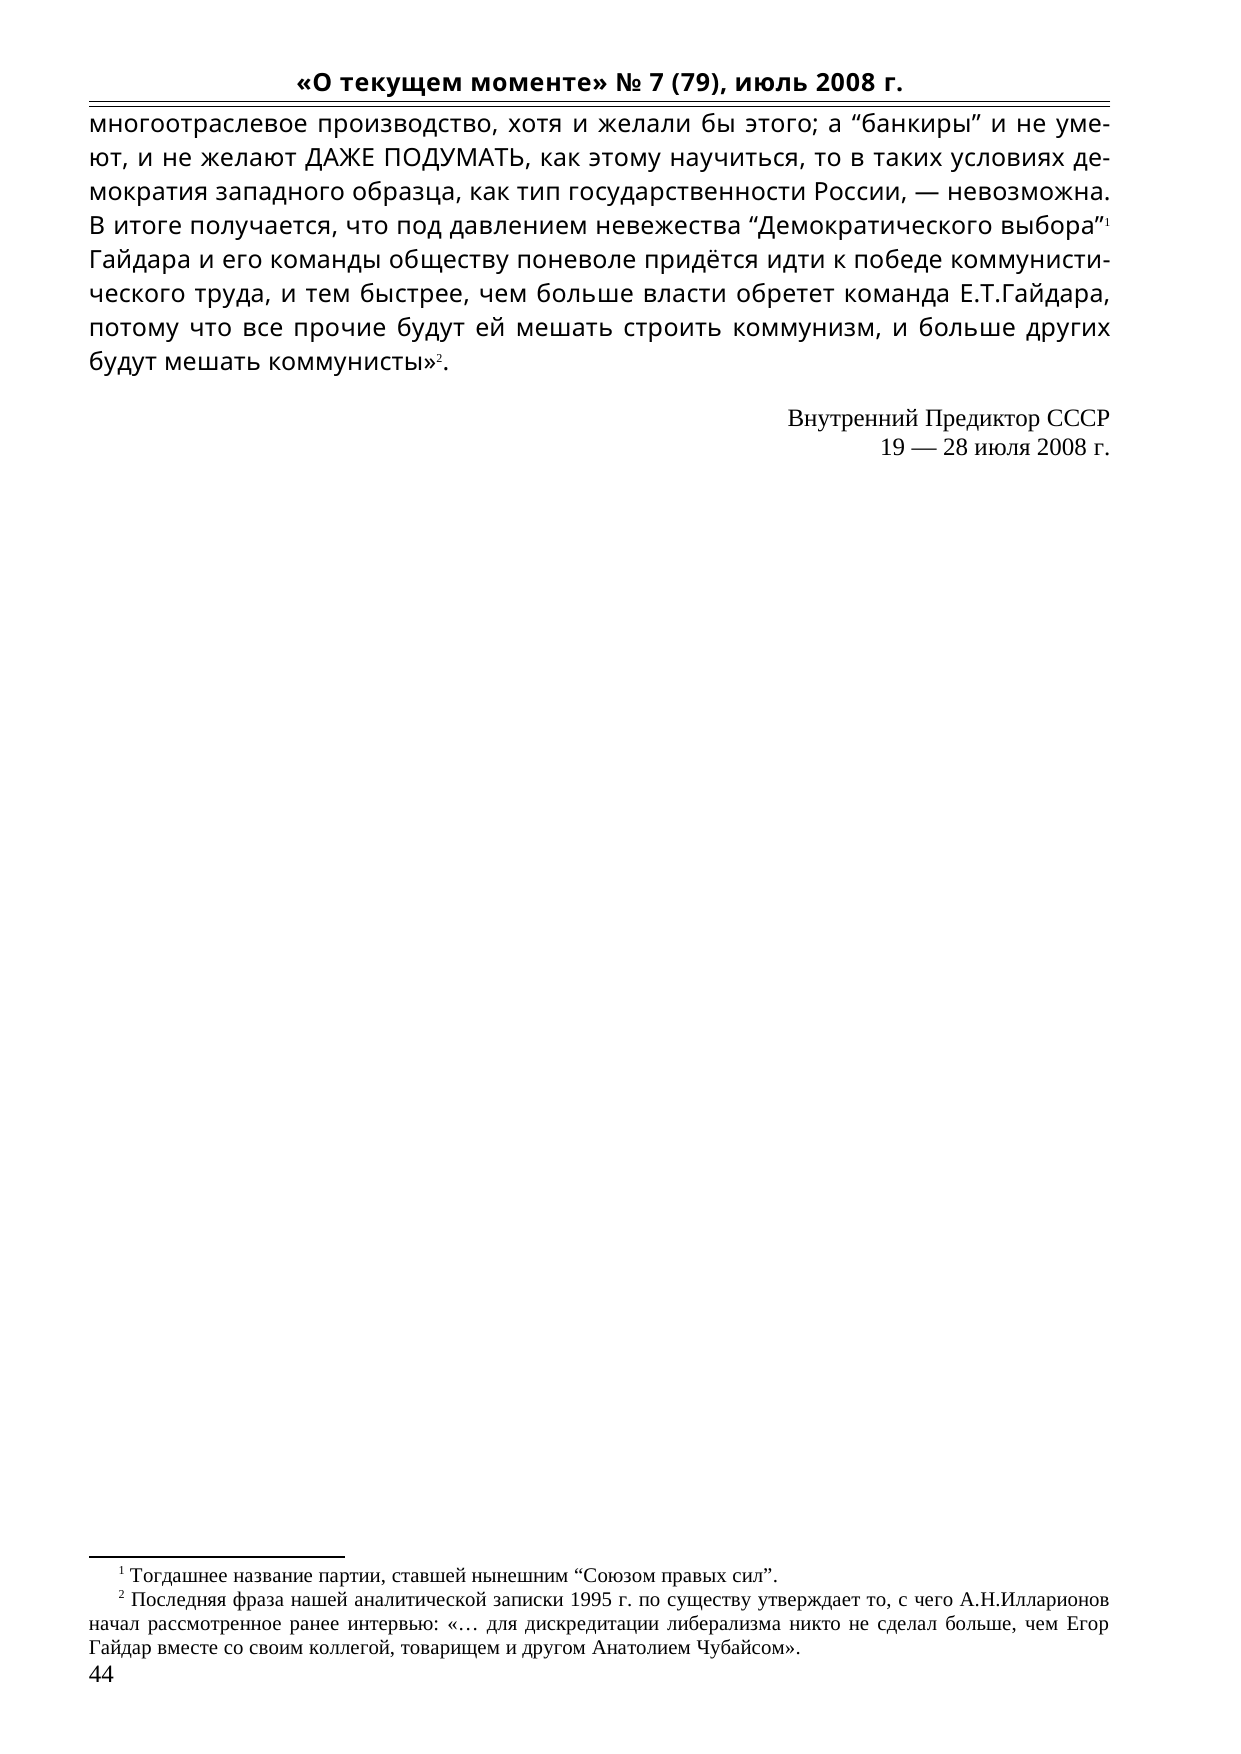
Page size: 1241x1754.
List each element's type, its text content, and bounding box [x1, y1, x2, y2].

text Последняя фраза нашей аналитической записки 1995 г. по существу утверждает то, с чего А.Н.Илларионов начал рассмотренное ранее интервью: «… для дискредитации либерализма никто не сделал больше, чем Егор Гайдар вместе со своим коллегой, товарищем и другом Анатолием Чубайсом». [89, 1587, 1110, 1659]
text Тогдашнее название партии, ставшей нынешним “Союзом правых сил”. [89, 1563, 1110, 1587]
text Внутренний Предиктор СССР 19 — 28 июля 2008 г. [89, 403, 1110, 461]
text мно­го­от­рас­ле­вое про­из­вод­ст­во, хо­тя и же­ла­ли бы это­го; а “бан­ки­ры” и не уме­ют, и не же­ла­ют ДА­ЖЕ ПО­ДУ­МАТЬ, как это­му нау­чить­ся, то в та­ких ус­ло­ви­ях де­мо­кра­тия за­пад­но­го об­раз­ца, как тип го­су­дар­ст­вен­но­сти Рос­сии, — не­воз­мож­на. В ито­ге по­лу­ча­ет­ся, что под дав­ле­ни­ем не­ве­же­ст­ва “Де­мо­кра­ти­че­ско­го вы­бо­ра” Гай­да­ра и его команды об­ще­ст­ву по­не­во­ле при­дёт­ся ид­ти к по­бе­де ком­му­ни­сти­че­ско­го тру­да, и тем бы­ст­рее, чем боль­ше вла­сти об­ре­тет ко­ман­да Е.Т.Гай­да­ра, по­то­му что все про­чие бу­дут ей ме­шать стро­ить ком­му­низм, и боль­ше дру­гих бу­дут ме­шать ком­му­ни­сты». [89, 107, 1110, 378]
